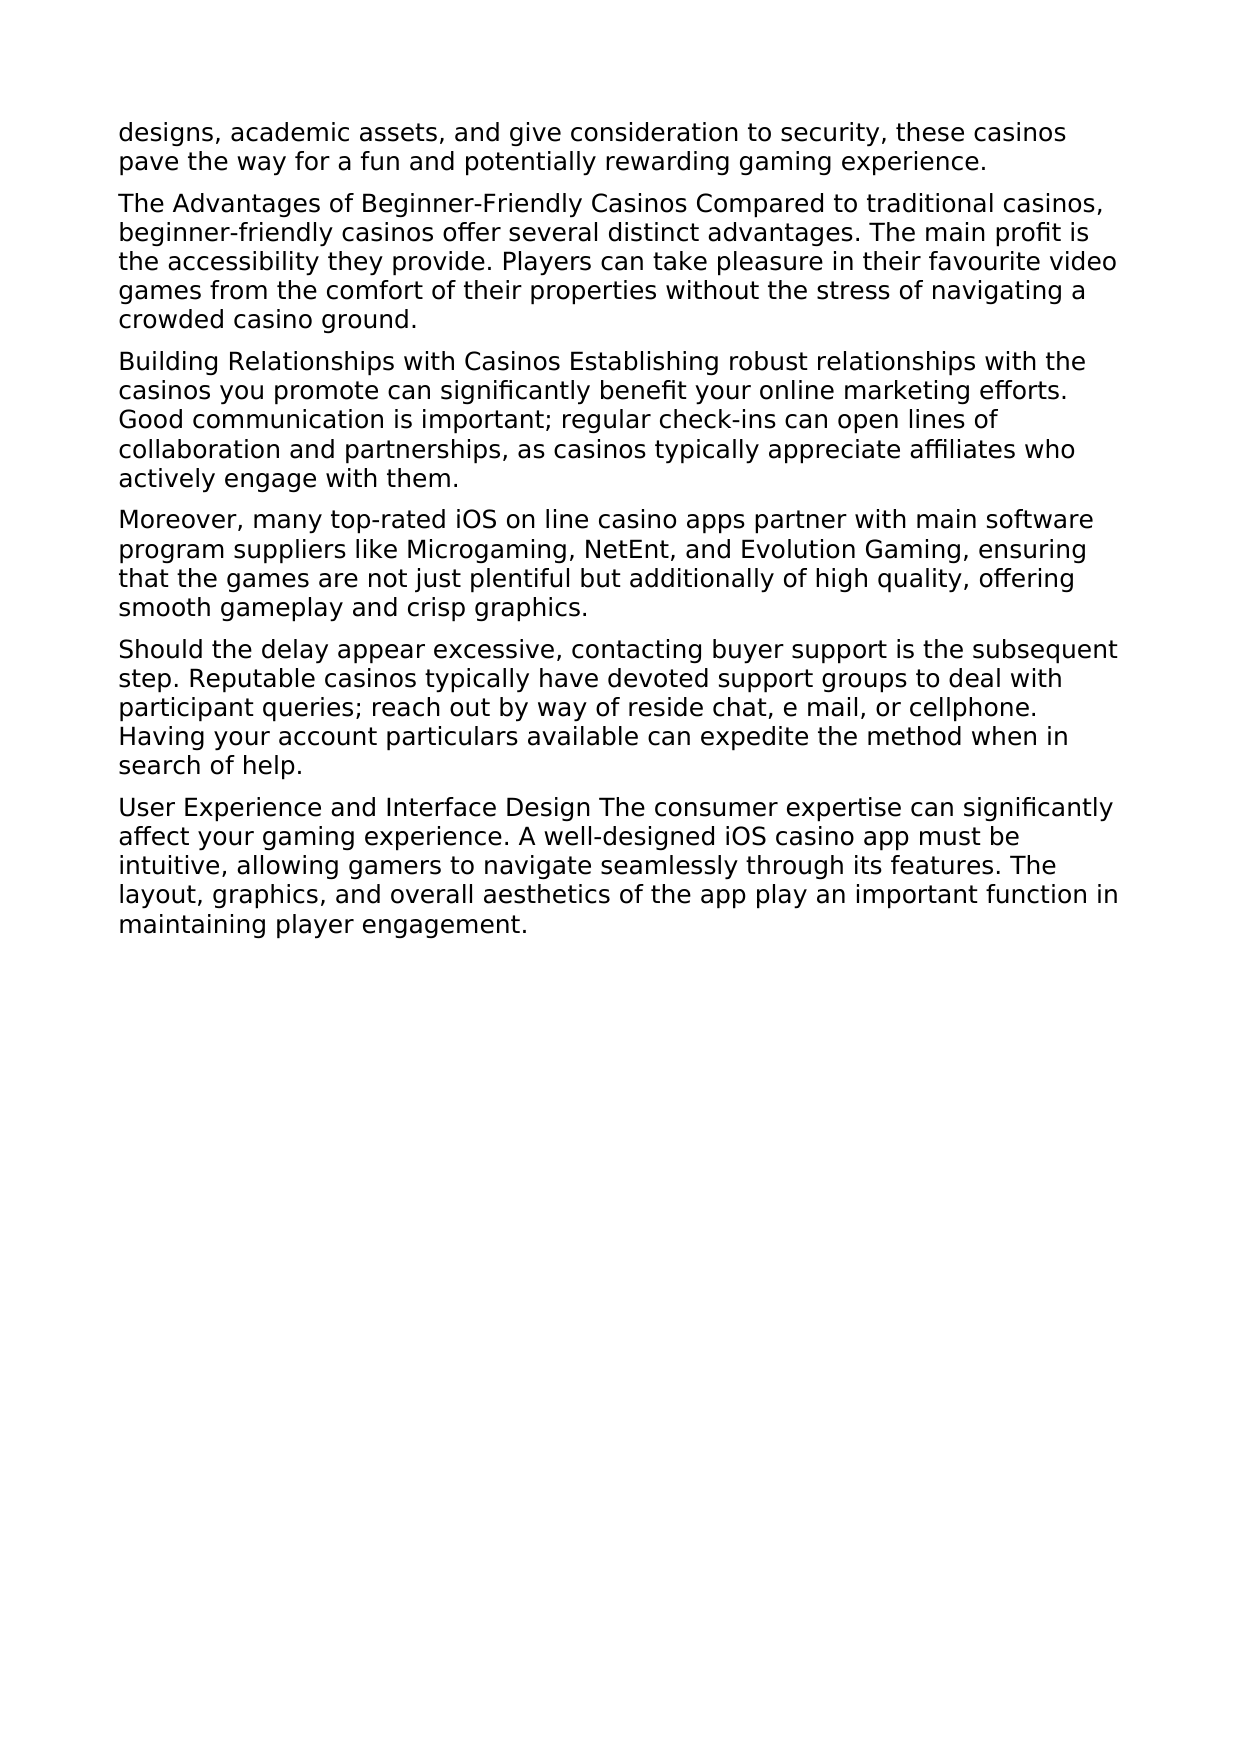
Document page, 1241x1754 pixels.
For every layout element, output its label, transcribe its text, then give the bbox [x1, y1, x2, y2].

text User Experience and Interface Design The consumer expertise can significantly affect your gaming experience. A well-designed iOS casino app must be intuitive, allowing gamers to navigate seamlessly through its features. The layout, graphics, and overall aesthetics of the app play an important function in maintaining player engagement. [118, 793, 1122, 939]
text designs, academic assets, and give consideration to security, these casinos pave the way for a fun and potentially rewarding gaming experience. [118, 118, 1122, 176]
text The Advantages of Beginner-Friendly Casinos Compared to traditional casinos, beginner-friendly casinos offer several distinct advantages. The main profit is the accessibility they provide. Players can take pleasure in their favourite video games from the comfort of their properties without the stress of navigating a crowded casino ground. [118, 189, 1122, 335]
text Moreover, many top-rated iOS on line casino apps partner with main software program suppliers like Microgaming, NetEnt, and Evolution Gaming, ensuring that the games are not just plentiful but additionally of high quality, offering smooth gameplay and crisp graphics. [118, 506, 1122, 622]
text Building Relationships with Casinos Establishing robust relationships with the casinos you promote can significantly benefit your online marketing efforts. Good communication is important; regular check-ins can open lines of collaboration and partnerships, as casinos typically appreciate affiliates who actively engage with them. [118, 347, 1122, 493]
text Should the delay appear excessive, contacting buyer support is the subsequent step. Reputable casinos typically have devoted support groups to deal with participant queries; reach out by way of reside chat, e mail, or cellphone. Having your account particulars available can expedite the method when in search of help. [118, 635, 1122, 781]
